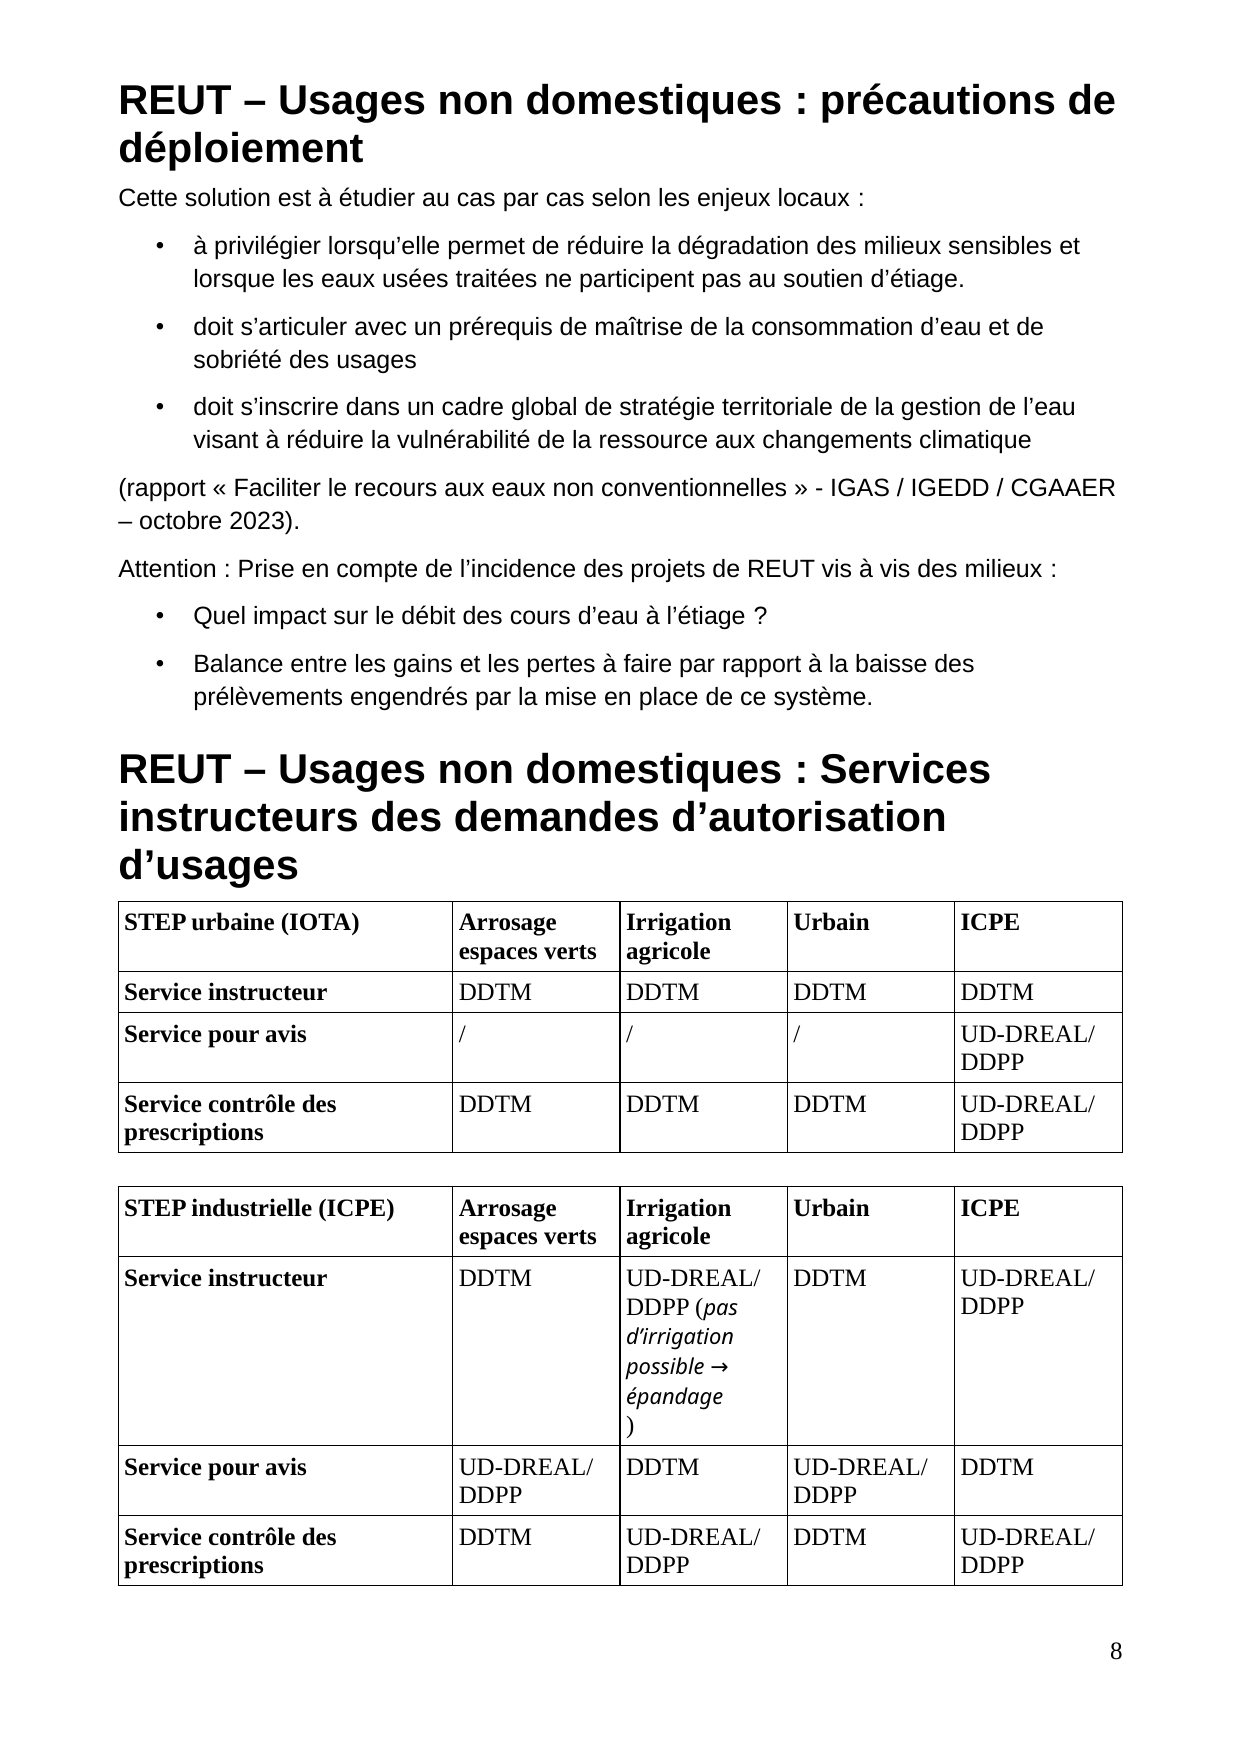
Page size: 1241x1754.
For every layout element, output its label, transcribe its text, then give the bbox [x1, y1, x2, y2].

table_header Arrosage espaces verts [453, 902, 619, 971]
table_cell DDTM [621, 1446, 787, 1515]
table_header Urbain [788, 902, 954, 971]
table_header STEP urbaine (IOTA) [119, 902, 452, 971]
table_header Irrigation agricole [621, 1187, 787, 1256]
table_cell Service instructeur [119, 1257, 452, 1445]
table_cell UD-DREAL/ DDPP [621, 1516, 787, 1585]
table_cell DDTM [621, 972, 787, 1012]
table_cell DDTM [955, 972, 1122, 1012]
table_cell / [453, 1013, 619, 1082]
list à privilégier lorsqu’elle permet de réduire la dégradation des milieux sensibles et lorsque les eaux usées traitées ne participent pas au soutien d’étiage. [156, 231, 1122, 293]
table_cell DDTM [453, 972, 619, 1012]
text (rapport « Faciliter le recours aux eaux non conventionnelles » - IGAS / IGEDD / CGAAER – octobre 2023). [118, 473, 1122, 535]
table_cell DDTM [788, 1083, 954, 1152]
table_cell DDTM [788, 972, 954, 1012]
table_cell DDTM [453, 1083, 619, 1152]
table_cell UD-DREAL/ DDPP [955, 1083, 1122, 1152]
table_header Arrosage espaces verts [453, 1187, 619, 1256]
table_cell UD-DREAL/ DDPP (pas d’irrigation possible → épandage ) [621, 1257, 787, 1445]
table_cell Service contrôle des prescriptions [119, 1516, 452, 1585]
list Quel impact sur le débit des cours d’eau à l’étiage ? [156, 601, 1122, 630]
table_cell Service pour avis [119, 1013, 452, 1082]
table_cell DDTM [788, 1257, 954, 1445]
table_cell / [788, 1013, 954, 1082]
table_cell DDTM [621, 1083, 787, 1152]
table_cell DDTM [955, 1446, 1122, 1515]
table_cell UD-DREAL/ DDPP [955, 1257, 1122, 1445]
table_cell Service instructeur [119, 972, 452, 1012]
subtitle REUT – Usages non domestiques : précautions de déploiement [118, 75, 1122, 171]
table_header ICPE [955, 902, 1122, 971]
table_header STEP industrielle (ICPE) [119, 1187, 452, 1256]
table_cell DDTM [453, 1257, 619, 1445]
table_cell DDTM [453, 1516, 619, 1585]
text Cette solution est à étudier au cas par cas selon les enjeux locaux : [118, 183, 1122, 212]
table_cell UD-DREAL/ DDPP [788, 1446, 954, 1515]
table_cell UD-DREAL/ DDPP [453, 1446, 619, 1515]
list doit s’inscrire dans un cadre global de stratégie territoriale de la gestion de l’eau visant à réduire la vulnérabilité de la ressource aux changements climatique [156, 392, 1122, 454]
table_cell UD-DREAL/DDPP [955, 1013, 1122, 1082]
table_header Urbain [788, 1187, 954, 1256]
table_cell UD-DREAL/ DDPP [955, 1516, 1122, 1585]
list doit s’articuler avec un prérequis de maîtrise de la consommation d’eau et de sobriété des usages [156, 312, 1122, 373]
text Attention : Prise en compte de l’incidence des projets de REUT vis à vis des milieux : [118, 554, 1122, 582]
table_header Irrigation agricole [621, 902, 787, 971]
table_header ICPE [955, 1187, 1122, 1256]
table_cell DDTM [788, 1516, 954, 1585]
subtitle REUT – Usages non domestiques : Services instructeurs des demandes d’autorisation d’usages [118, 744, 1122, 888]
list Balance entre les gains et les pertes à faire par rapport à la baisse des prélèvements engendrés par la mise en place de ce système. [156, 649, 1122, 711]
table_cell / [621, 1013, 787, 1082]
table_cell Service contrôle des prescriptions [119, 1083, 452, 1152]
table_cell Service pour avis [119, 1446, 452, 1515]
